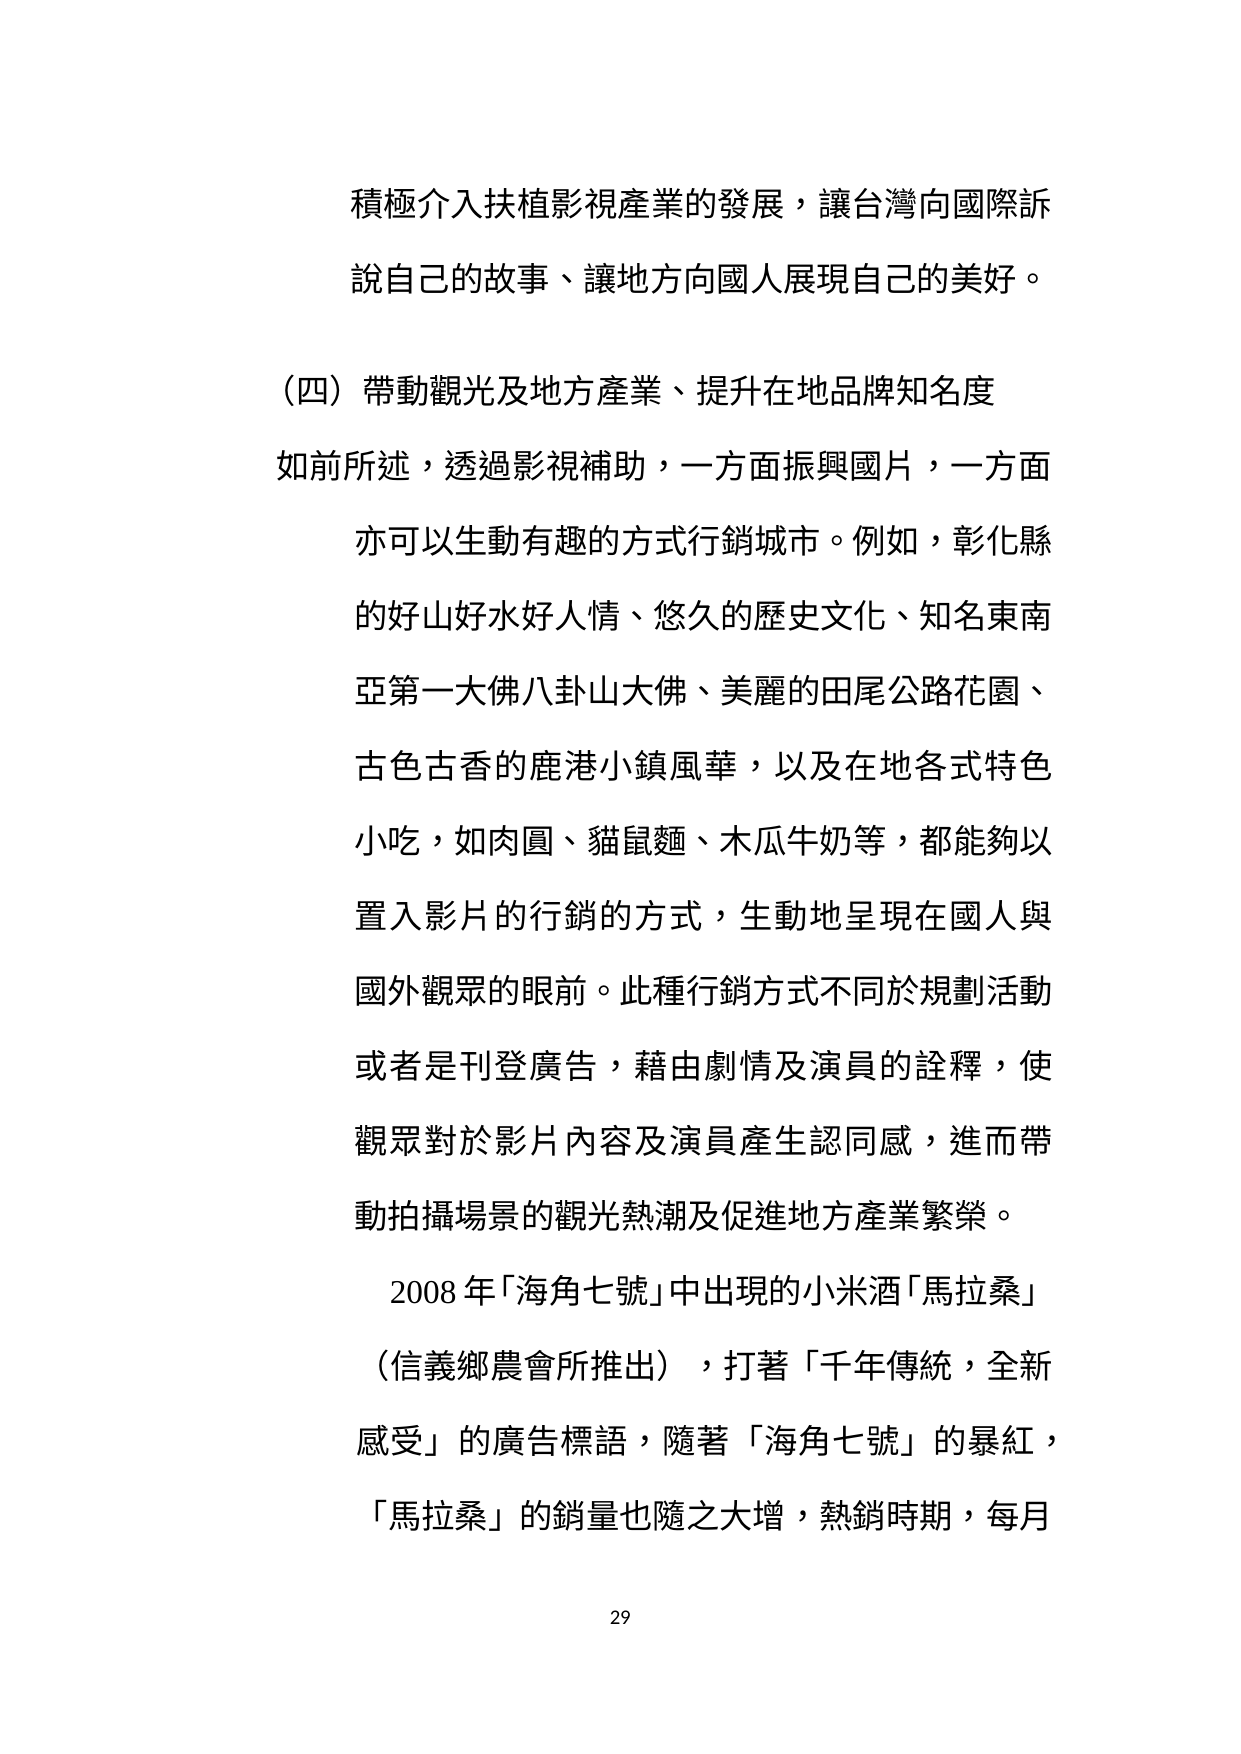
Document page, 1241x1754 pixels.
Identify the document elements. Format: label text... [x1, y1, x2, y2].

list 如前所述，透過影視補助，一方面振興國片，一方面亦可以生動有趣的方式行銷城市。例如，彰化縣的好山好水好人情、悠久的歷史文化、知名東南亞第一大佛八卦山大佛、美麗的田尾公路花園、古色古香的鹿港小鎮風華，以及在地各式特色小吃，如肉圓、貓鼠麵、木瓜牛奶等，都能夠以置入影片的行銷的方式，生動地呈現在國人與國外觀眾的眼前。此種行銷方式不同於規劃活動或者是刊登廣告，藉由劇情及演員的詮釋，使觀眾對於影片內容及演員產生認同感，進而帶動拍攝場景的觀光熱潮及促進地方產業繁榮。 [187, 427, 1053, 1252]
list 此外，台灣要在國際間站穩腳步最重要的就是軟實力和國際的話語權，台灣在地且獨一無二的人文特色、令人屏息的自然美景、優質的在地農特產品及品牌等，都是台灣的軟實力。而這些軟實力，都要透過「傳播」，才能傳到全世界。如朱立倫在中國時報（2011）的文章中指出：「透過鏡頭說故事的能力，絕不是件小事。長久以來，美國好萊塢與香港導演一直是台灣電影票房的主流，電視劇則是日劇、韓劇的天下。台灣失去的不只是影視產業，更重要的是失去了訴說我們自己故事的話語權。」為了取回話語權，政府更應積極介入扶植影視產業的發展，讓台灣向國際訴說自己的故事、讓地方向國人展現自己的美好。 [350, 164, 1053, 314]
list 2008年「海角七號」中出現的小米酒「馬拉桑」（信義鄉農會所推出），打著「千年傳統，全新感受」的廣告標語，隨著「海角七號」的暴紅，「馬拉桑」的銷量也隨之大增，熱銷時期，每月能銷售1萬瓶左右。2011年「那些年，我們一起追的女孩」，在台灣、香港、中國、星馬等地大賣後，彰化在地小吃再次被炒紅，店家前的巷弄長長的人龍在排隊，許多遊客更是特地拿著相機前來攝影留念。 [356, 1252, 1053, 1552]
list （四）帶動觀光及地方產業、提升在地品牌知名度 [262, 352, 1053, 427]
